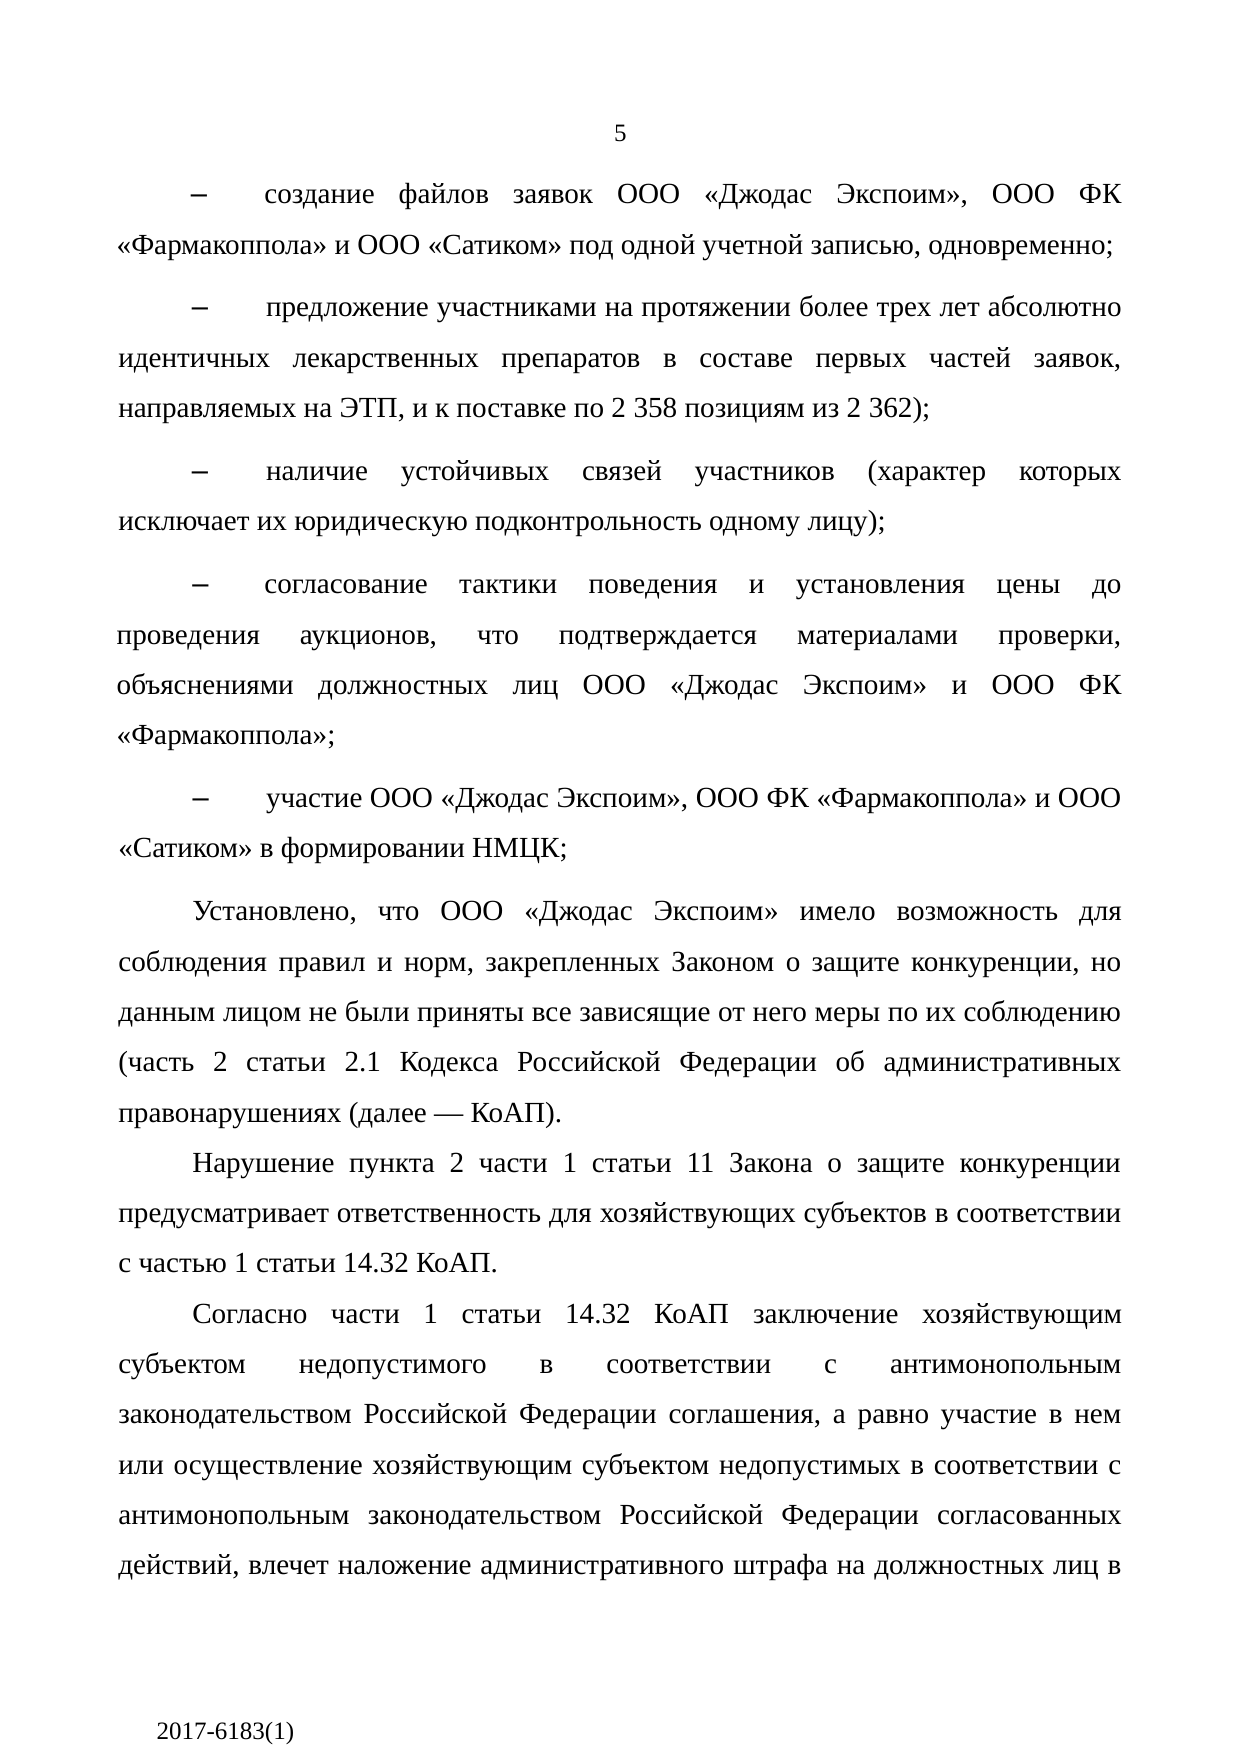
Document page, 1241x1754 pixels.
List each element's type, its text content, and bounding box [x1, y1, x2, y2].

list наличие устойчивых связей участников (характер которых исключает их юридическую подконтрольность одному лицу); [118, 453, 1122, 537]
text Согласно части 1 статьи 14.32 КоАП заключение хозяйствующим субъектом недопустимого в соответствии с антимонопольным законодательством Российской Федерации соглашения, а равно участие в нем или осуществление хозяйствующим субъектом недопустимых в соответствии с антимонопольным законодательством Российской Федерации согласованных действий, влечет наложение административного штрафа на должностных лиц в [118, 1296, 1122, 1581]
list предложение участниками на протяжении более трех лет абсолютно идентичных лекарственных препаратов в составе первых частей заявок, направляемых на ЭТП, и к поставке по 2 358 позициям из 2 362); [118, 289, 1122, 424]
text Установлено, что ООО «Джодас Экспоим» имело возможность для соблюдения правил и норм, закрепленных Законом о защите конкуренции, но данным лицом не были приняты все зависящие от него меры по их соблюдению (часть 2 статьи 2.1 Кодекса Российской Федерации об административных правонарушениях (далее — КоАП). [118, 893, 1122, 1128]
list участие ООО «Джодас Экспоим», ООО ФК «Фармакоппола» и ООО «Сатиком» в формировании НМЦК; [118, 780, 1122, 864]
list создание файлов заявок ООО «Джодас Экспоим», ООО ФК «Фармакоппола» и ООО «Сатиком» под одной учетной записью, одновременно; [116, 176, 1122, 260]
text Нарушение пункта 2 части 1 статьи 11 Закона о защите конкуренции предусматривает ответственность для хозяйствующих субъектов в соответствии с частью 1 статьи 14.32 КоАП. [118, 1145, 1122, 1279]
list согласование тактики поведения и установления цены до проведения аукционов, что подтверждается материалами проверки, объяснениями должностных лиц ООО «Джодас Экспоим» и ООО ФК «Фармакоппола»; [116, 566, 1122, 751]
